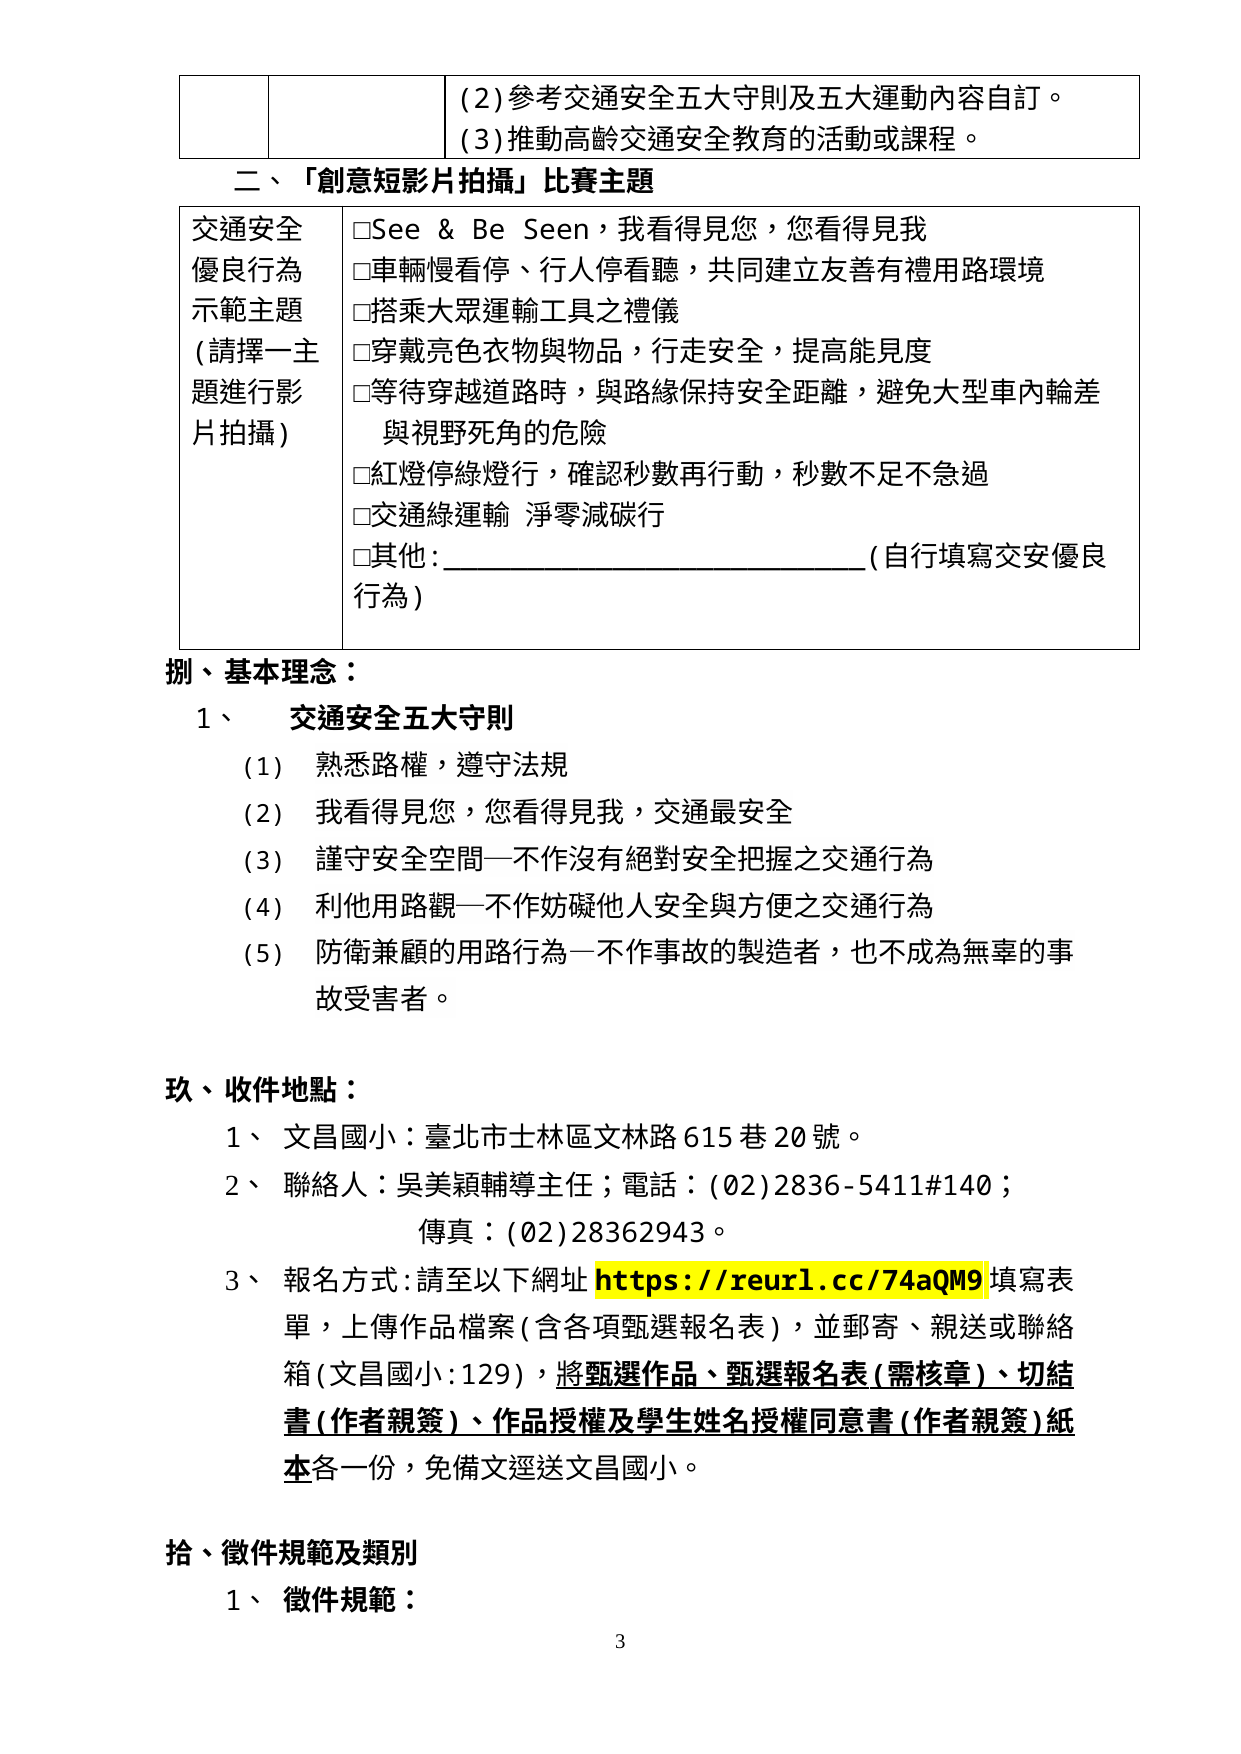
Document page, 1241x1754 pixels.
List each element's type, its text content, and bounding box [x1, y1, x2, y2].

table_header □See & Be Seen，我看得見您，您看得見我 □車輛慢看停、行人停看聽，共同建立友善有禮用路環境 □搭乘大眾運輸工具之禮儀 □穿戴亮色衣物與物品，行走安全，提高能見度 □等待穿越道路時，與路緣保持安全距離，避免大型車內輪差 與視野死角的危險 □紅燈停綠燈行，確認秒數再行動，秒數不足不急過 □交通綠運輸 淨零減碳行 □其他:_________________________(自行填寫交安優良行為) [343, 207, 1139, 648]
list 徵件規範： [224, 1578, 1075, 1619]
table_cell [180, 76, 268, 158]
text 二、「創意短影片拍攝」比賽主題 [165, 159, 1075, 199]
table_header 交通安全優良行為示範主題 (請擇一主題進行影片拍攝) [180, 207, 342, 648]
table_cell (2)參考交通安全五大守則及五大運動內容自訂。 (3)推動高齡交通安全教育的活動或課程。 [446, 76, 1139, 158]
list 謹守安全空間─不作沒有絕對安全把握之交通行為 [240, 837, 1075, 877]
list 防衛兼顧的用路行為—不作事故的製造者，也不成為無辜的事故受害者。 [240, 930, 1075, 1018]
text 傳真：(02)28362943。 [283, 1210, 1075, 1251]
list 交通安全五大守則 [195, 696, 1075, 737]
list 報名方式:請至以下網址https://reurl.cc/74aQM9填寫表單，上傳作品檔案(含各項甄選報名表)，並郵寄、親送或聯絡箱(文昌國小:129)，將甄選作品、甄選報名表(需核章)、切結書(作者親簽)、作品授權及學生姓名授權同意書(作者親簽)紙本各一份，免備文逕送文昌國小。 [224, 1257, 1075, 1487]
text 拾、徵件規範及類別 [165, 1531, 1075, 1572]
list 收件地點： [165, 1068, 1075, 1109]
list 文昌國小：臺北市士林區文林路615巷20號。 [224, 1115, 1075, 1156]
list 熟悉路權，遵守法規 [240, 743, 1075, 784]
list 我看得見您，您看得見我，交通最安全 [240, 790, 1075, 831]
list 聯絡人：吳美穎輔導主任；電話：(02)2836-5411#140； [224, 1162, 1075, 1204]
list 基本理念： [165, 649, 1075, 690]
list 利他用路觀─不作妨礙他人安全與方便之交通行為 [240, 883, 1075, 924]
table_cell [269, 76, 444, 158]
